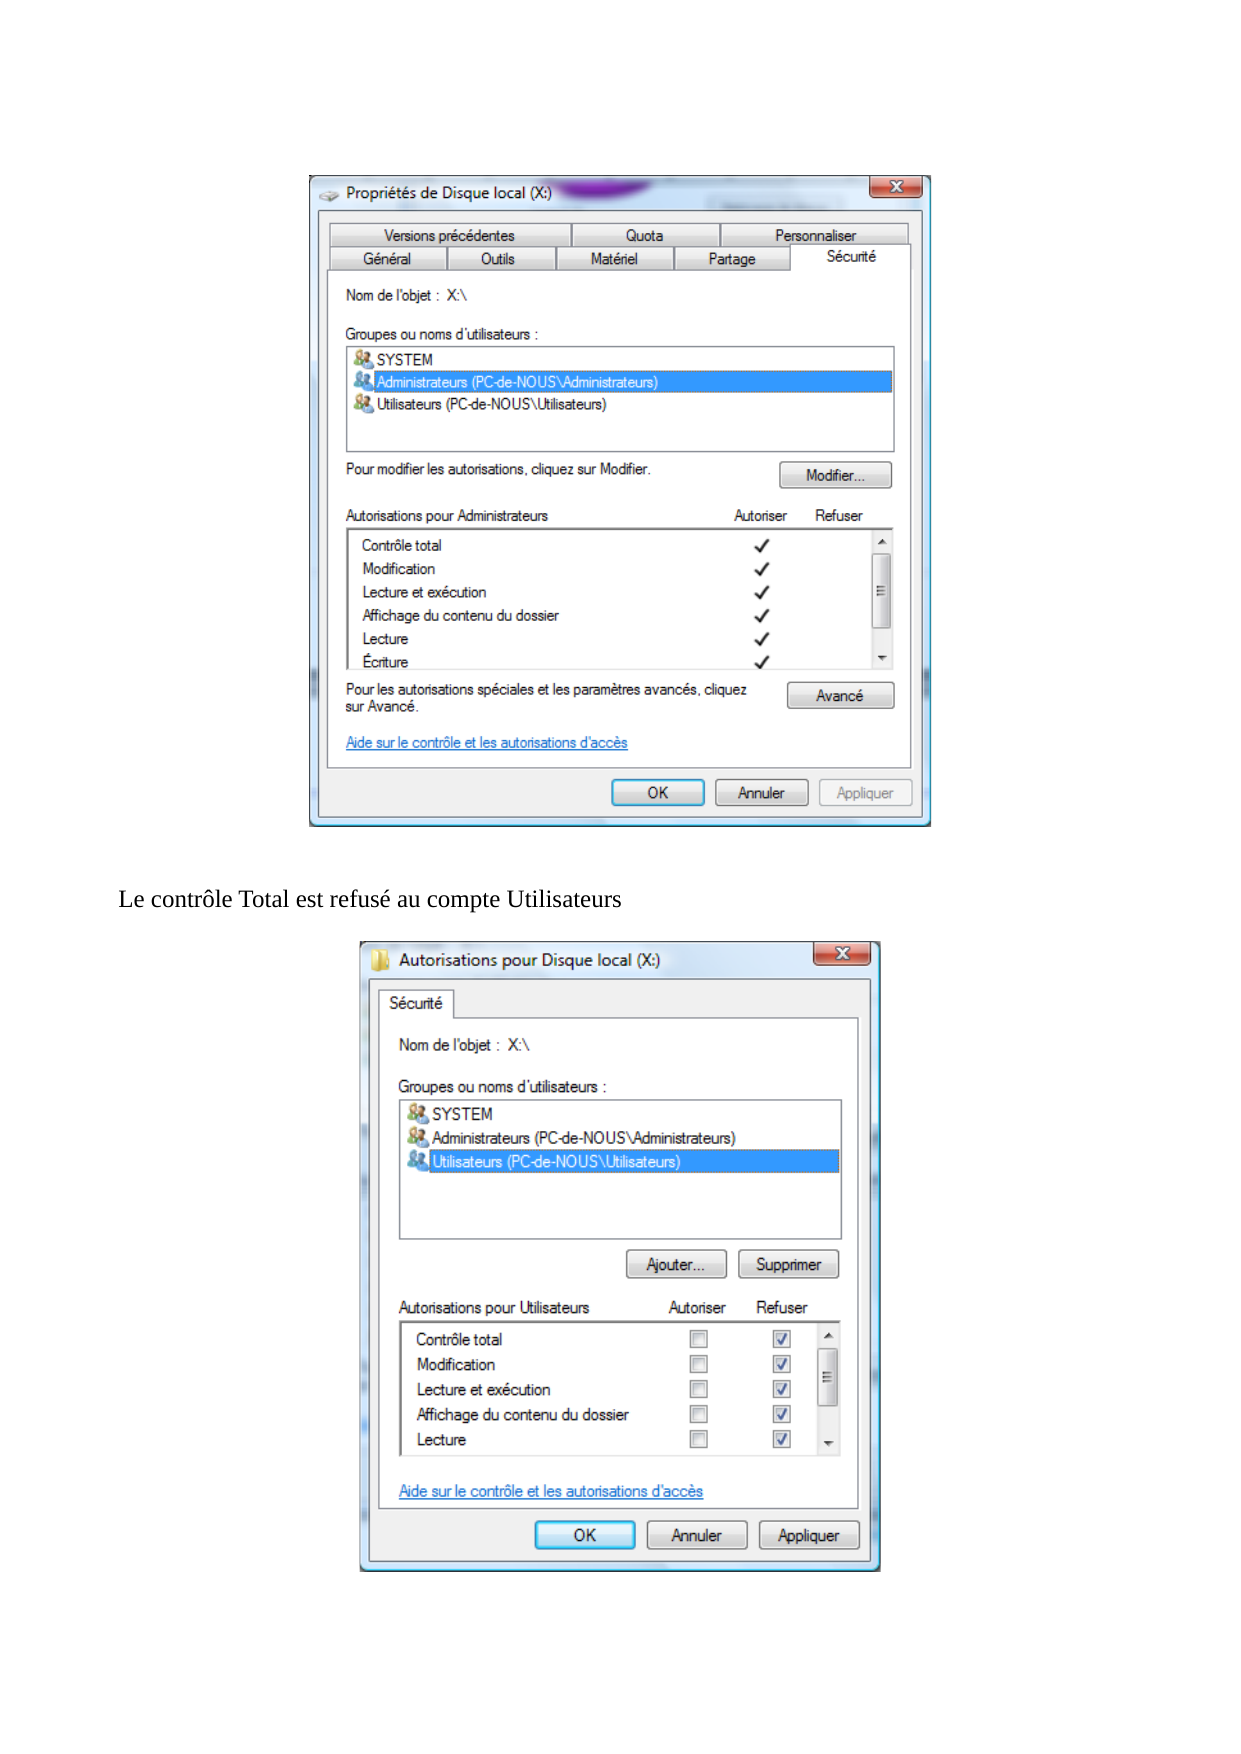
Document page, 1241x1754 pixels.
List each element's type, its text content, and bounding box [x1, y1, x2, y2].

picture [359, 941, 881, 1572]
text Le contrôle Total est refusé au compte Utilisateurs [118, 884, 1122, 913]
picture [309, 175, 932, 827]
